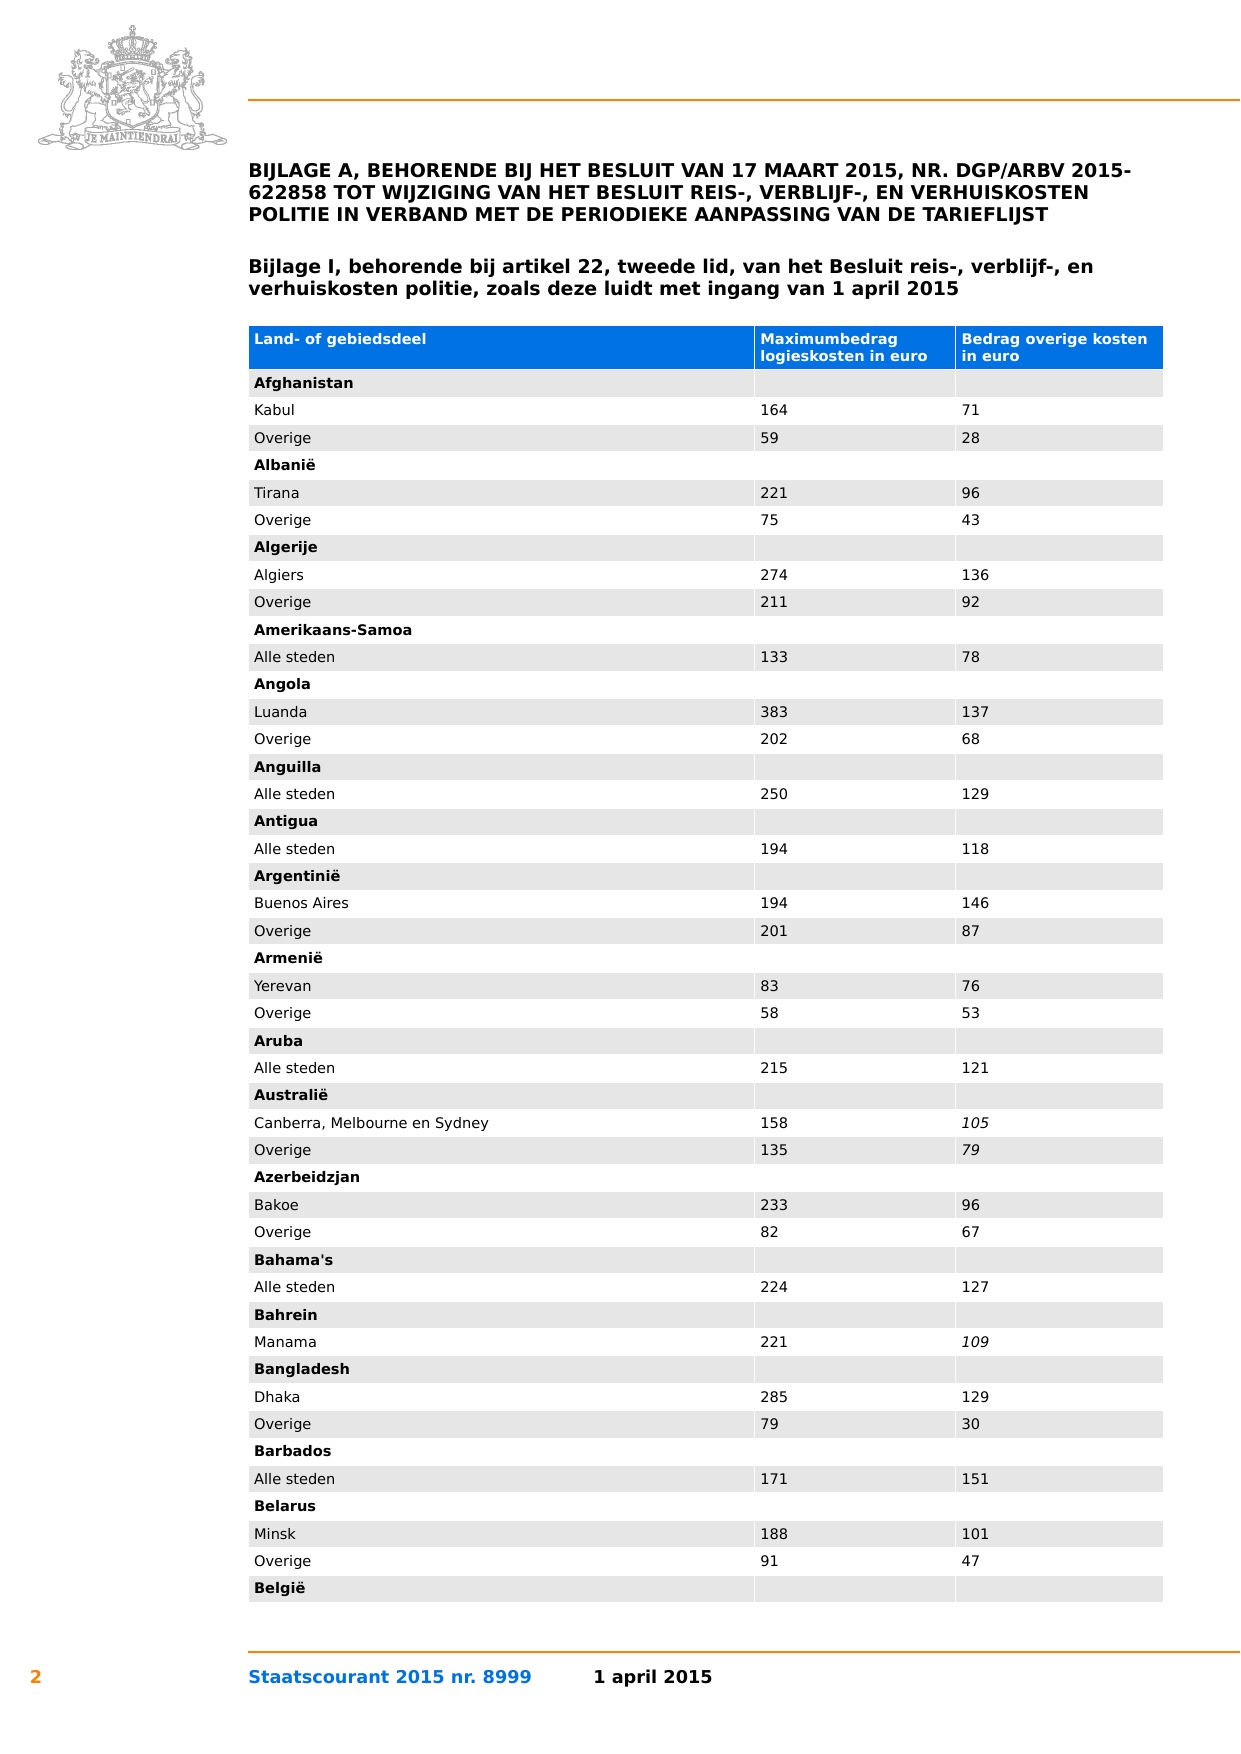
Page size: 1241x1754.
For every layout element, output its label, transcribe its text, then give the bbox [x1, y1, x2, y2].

table_cell Overige [249, 918, 754, 944]
table_cell 194 [755, 891, 955, 917]
table_cell 285 [755, 1384, 955, 1410]
table_cell Argentinië [249, 863, 754, 890]
table_cell Overige [249, 425, 754, 451]
table_cell [755, 1028, 955, 1054]
table_cell [755, 1165, 955, 1191]
table_cell Overige [249, 1548, 754, 1574]
table_cell 59 [755, 425, 955, 451]
table_cell 30 [956, 1411, 1163, 1438]
table_cell [755, 863, 955, 890]
table_cell Afghanistan [249, 370, 754, 397]
table_cell Antigua [249, 809, 754, 835]
table_cell België [249, 1576, 754, 1602]
table_cell 127 [956, 1274, 1163, 1301]
table_cell Alle steden [249, 644, 754, 671]
table_cell 47 [956, 1548, 1163, 1574]
table_cell [956, 535, 1163, 561]
table_cell Alle steden [249, 781, 754, 807]
table_cell [956, 1576, 1163, 1602]
table_cell [755, 672, 955, 698]
table_cell 201 [755, 918, 955, 944]
table_cell 194 [755, 836, 955, 862]
table_cell 146 [956, 891, 1163, 917]
table_cell 250 [755, 781, 955, 807]
table_cell [755, 1494, 955, 1520]
table_cell [956, 1302, 1163, 1328]
table_cell [755, 754, 955, 780]
table_cell 233 [755, 1192, 955, 1218]
table_header Land- of gebiedsdeel [249, 326, 754, 369]
table_cell 96 [956, 480, 1163, 506]
table_cell 121 [956, 1055, 1163, 1081]
table_cell Alle steden [249, 1274, 754, 1301]
table_cell [755, 453, 955, 479]
table_cell [956, 1083, 1163, 1109]
subtitle Bijlage I, behorende bij artikel 22, tweede lid, van het Besluit reis-, verblijf-, en verhuiskosten politie, zoals deze luidt met ingang van 1 april 2015 [248, 256, 1163, 300]
table_cell [956, 863, 1163, 890]
table_cell [755, 1356, 955, 1383]
table_cell 96 [956, 1192, 1163, 1218]
table_cell 79 [956, 1137, 1163, 1164]
table_cell [956, 672, 1163, 698]
table_cell 82 [755, 1220, 955, 1246]
table_cell 83 [755, 973, 955, 999]
table_cell [755, 617, 955, 643]
table_cell 221 [755, 1329, 955, 1355]
table_cell 118 [956, 836, 1163, 862]
table_header Maximumbedrag logieskosten in euro [755, 326, 955, 369]
table_cell 28 [956, 425, 1163, 451]
table_cell Azerbeidzjan [249, 1165, 754, 1191]
table_cell 71 [956, 398, 1163, 424]
table_cell [956, 1247, 1163, 1273]
table_cell [755, 1576, 955, 1602]
table_cell 43 [956, 507, 1163, 533]
table_cell Anguilla [249, 754, 754, 780]
table_cell 274 [755, 562, 955, 588]
table_cell 135 [755, 1137, 955, 1164]
table_cell 211 [755, 589, 955, 616]
table_cell Algiers [249, 562, 754, 588]
table_cell 53 [956, 1000, 1163, 1027]
table_cell [755, 370, 955, 397]
table_cell Alle steden [249, 836, 754, 862]
table_cell [755, 1302, 955, 1328]
table_cell [755, 946, 955, 972]
table_cell Amerikaans-Samoa [249, 617, 754, 643]
table_cell 202 [755, 726, 955, 753]
table_cell Yerevan [249, 973, 754, 999]
table_cell Tirana [249, 480, 754, 506]
table_cell Dhaka [249, 1384, 754, 1410]
table_cell Overige [249, 1137, 754, 1164]
table_cell 158 [755, 1110, 955, 1136]
table_cell Minsk [249, 1521, 754, 1547]
table_cell Alle steden [249, 1466, 754, 1492]
table_cell [755, 809, 955, 835]
table_cell Manama [249, 1329, 754, 1355]
table_cell Alle steden [249, 1055, 754, 1081]
table_cell 133 [755, 644, 955, 671]
table_cell 92 [956, 589, 1163, 616]
table_cell 67 [956, 1220, 1163, 1246]
table_cell 91 [755, 1548, 955, 1574]
table_cell Albanië [249, 453, 754, 479]
table_cell Buenos Aires [249, 891, 754, 917]
table_cell Barbados [249, 1439, 754, 1465]
table_cell 171 [755, 1466, 955, 1492]
table_cell 58 [755, 1000, 955, 1027]
table_cell Overige [249, 507, 754, 533]
table_cell 129 [956, 1384, 1163, 1410]
table_cell [956, 1165, 1163, 1191]
table_cell Bahrein [249, 1302, 754, 1328]
table_cell 221 [755, 480, 955, 506]
table_cell [956, 617, 1163, 643]
table_cell 129 [956, 781, 1163, 807]
table_cell Bahama's [249, 1247, 754, 1273]
table_cell Overige [249, 1000, 754, 1027]
table_cell 224 [755, 1274, 955, 1301]
table_cell 151 [956, 1466, 1163, 1492]
table_cell 68 [956, 726, 1163, 753]
table_cell Bangladesh [249, 1356, 754, 1383]
subtitle BIJLAGE A, BEHORENDE BIJ HET BESLUIT VAN 17 MAART 2015, NR. DGP/ARBV 2015-622858 TOT WIJZIGING VAN HET BESLUIT REIS-, VERBLIJF-, EN VERHUISKOSTEN POLITIE IN VERBAND MET DE PERIODIEKE AANPASSING VAN DE TARIEFLIJST [248, 160, 1163, 226]
table_cell 383 [755, 699, 955, 725]
table_cell [956, 754, 1163, 780]
table_cell Kabul [249, 398, 754, 424]
table_cell [956, 1028, 1163, 1054]
table_cell Overige [249, 1220, 754, 1246]
table_cell 188 [755, 1521, 955, 1547]
table_cell 105 [956, 1110, 1163, 1136]
table_cell [755, 535, 955, 561]
table_cell Angola [249, 672, 754, 698]
table_cell 87 [956, 918, 1163, 944]
table_cell 78 [956, 644, 1163, 671]
table_cell Canberra, Melbourne en Sydney [249, 1110, 754, 1136]
table_cell Luanda [249, 699, 754, 725]
table_cell Overige [249, 726, 754, 753]
table_cell 76 [956, 973, 1163, 999]
table_cell 101 [956, 1521, 1163, 1547]
table_cell Australië [249, 1083, 754, 1109]
table_cell 137 [956, 699, 1163, 725]
table_cell Bakoe [249, 1192, 754, 1218]
table_cell Aruba [249, 1028, 754, 1054]
table_cell 79 [755, 1411, 955, 1438]
table_cell [755, 1083, 955, 1109]
table_cell [956, 1356, 1163, 1383]
table_cell [956, 453, 1163, 479]
table_cell [956, 1439, 1163, 1465]
table_cell [755, 1247, 955, 1273]
table_cell 164 [755, 398, 955, 424]
table_cell [956, 809, 1163, 835]
table_cell 109 [956, 1329, 1163, 1355]
table_cell [956, 1494, 1163, 1520]
table_cell Algerije [249, 535, 754, 561]
table_cell 136 [956, 562, 1163, 588]
table_cell [956, 370, 1163, 397]
picture [38, 25, 227, 150]
table_header Bedrag overige kosten in euro [956, 326, 1163, 369]
table_cell Overige [249, 1411, 754, 1438]
table_cell 215 [755, 1055, 955, 1081]
table_cell Armenië [249, 946, 754, 972]
table_cell [956, 946, 1163, 972]
table_cell 75 [755, 507, 955, 533]
table_cell [755, 1439, 955, 1465]
table_cell Overige [249, 589, 754, 616]
table_cell Belarus [249, 1494, 754, 1520]
